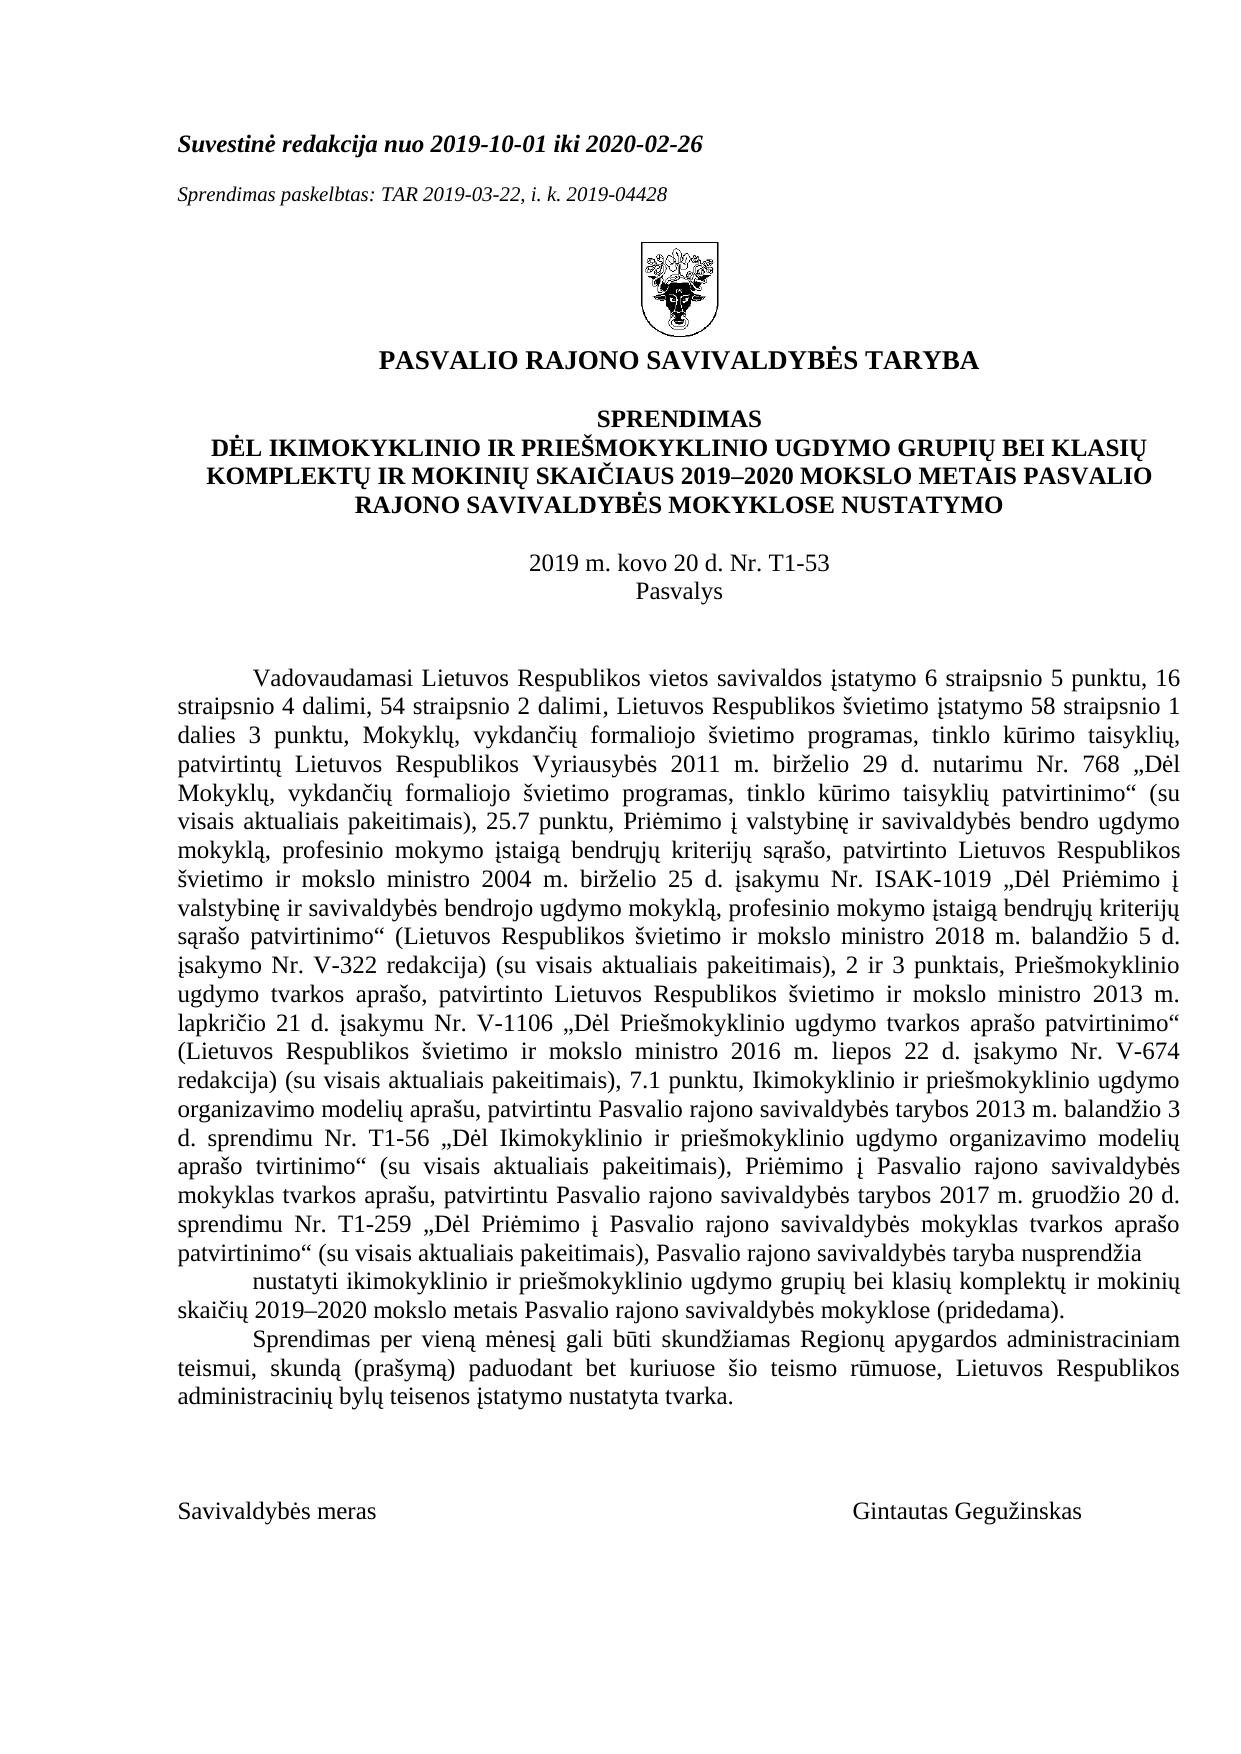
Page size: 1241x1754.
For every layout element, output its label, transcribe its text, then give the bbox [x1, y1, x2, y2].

text 2019 m. kovo 20 d. Nr. T1-53 [177, 548, 1181, 576]
text Dėl IKIMOKYKLINIO IR PRIEŠMOKYKLINIO UGDYMO GRUPIŲ BEI KLASIŲ KOMPLEKTŲ IR MOKINIŲ SKAIČIAUS 2019–2020 MOKSLO METAIS PASVALIO RAJONO SAVIVALDYBĖS MOKYKLOSE NUSTATYMO [177, 433, 1181, 519]
text Savivaldybės meras Gintautas Gegužinskas [177, 1496, 1181, 1525]
text Vadovaudamasi Lietuvos Respublikos vietos savivaldos įstatymo 6 straipsnio 5 punktu, 16 straipsnio 4 dalimi, 54 straipsnio 2 dalimi, Lietuvos Respublikos švietimo įstatymo 58 straipsnio 1 dalies 3 punktu, Mokyklų, vykdančių formaliojo švietimo programas, tinklo kūrimo taisyklių, patvirtintų Lietuvos Respublikos Vyriausybės 2011 m. birželio 29 d. nutarimu Nr. 768 „Dėl Mokyklų, vykdančių formaliojo švietimo programas, tinklo kūrimo taisyklių patvirtinimo“ (su visais aktualiais pakeitimais), 25.7 punktu, Priėmimo į valstybinę ir savivaldybės bendro ugdymo mokyklą, profesinio mokymo įstaigą bendrųjų kriterijų sąrašo, patvirtinto Lietuvos Respublikos švietimo ir mokslo ministro 2004 m. birželio 25 d. įsakymu Nr. ISAK-1019 „Dėl Priėmimo į valstybinę ir savivaldybės bendrojo ugdymo mokyklą, profesinio mokymo įstaigą bendrųjų kriterijų sąrašo patvirtinimo“ (Lietuvos Respublikos švietimo ir mokslo ministro 2018 m. balandžio 5 d. įsakymo Nr. V-322 redakcija) (su visais aktualiais pakeitimais), 2 ir 3 punktais, Priešmokyklinio ugdymo tvarkos aprašo, patvirtinto Lietuvos Respublikos švietimo ir mokslo ministro 2013 m. lapkričio 21 d. įsakymu Nr. V-1106 „Dėl Priešmokyklinio ugdymo tvarkos aprašo patvirtinimo“ (Lietuvos Respublikos švietimo ir mokslo ministro 2016 m. liepos 22 d. įsakymo Nr. V-674 redakcija) (su visais aktualiais pakeitimais), 7.1 punktu, Ikimokyklinio ir priešmokyklinio ugdymo organizavimo modelių aprašu, patvirtintu Pasvalio rajono savivaldybės tarybos 2013 m. balandžio 3 d. sprendimu Nr. T1-56 „Dėl Ikimokyklinio ir priešmokyklinio ugdymo organizavimo modelių aprašo tvirtinimo“ (su visais aktualiais pakeitimais), Priėmimo į Pasvalio rajono savivaldybės mokyklas tvarkos aprašu, patvirtintu Pasvalio rajono savivaldybės tarybos 2017 m. gruodžio 20 d. sprendimu Nr. T1-259 „Dėl Priėmimo į Pasvalio rajono savivaldybės mokyklas tvarkos aprašo patvirtinimo“ (su visais aktualiais pakeitimais), Pasvalio rajono savivaldybės taryba nusprendžia [177, 663, 1181, 1266]
text Sprendimas paskelbtas: TAR 2019-03-22, i. k. 2019-04428 [177, 182, 1181, 206]
text Sprendimas per vieną mėnesį gali būti skundžiamas Regionų apygardos administraciniam teismui, skundą (prašymą) paduodant bet kuriuose šio teismo rūmuose, Lietuvos Respublikos administracinių bylų teisenos įstatymo nustatyta tvarka. [177, 1324, 1181, 1410]
text nustatyti ikimokyklinio ir priešmokyklinio ugdymo grupių bei klasių komplektų ir mokinių skaičių 2019–2020 mokslo metais Pasvalio rajono savivaldybės mokyklose (pridedama). [177, 1266, 1181, 1324]
text Sprendimas [177, 404, 1181, 433]
text Pasvalio rajono savivaldybės taryba [177, 344, 1181, 375]
text Pasvalys [177, 576, 1181, 605]
text Suvestinė redakcija nuo 2019-10-01 iki 2020-02-26 [177, 129, 1181, 158]
